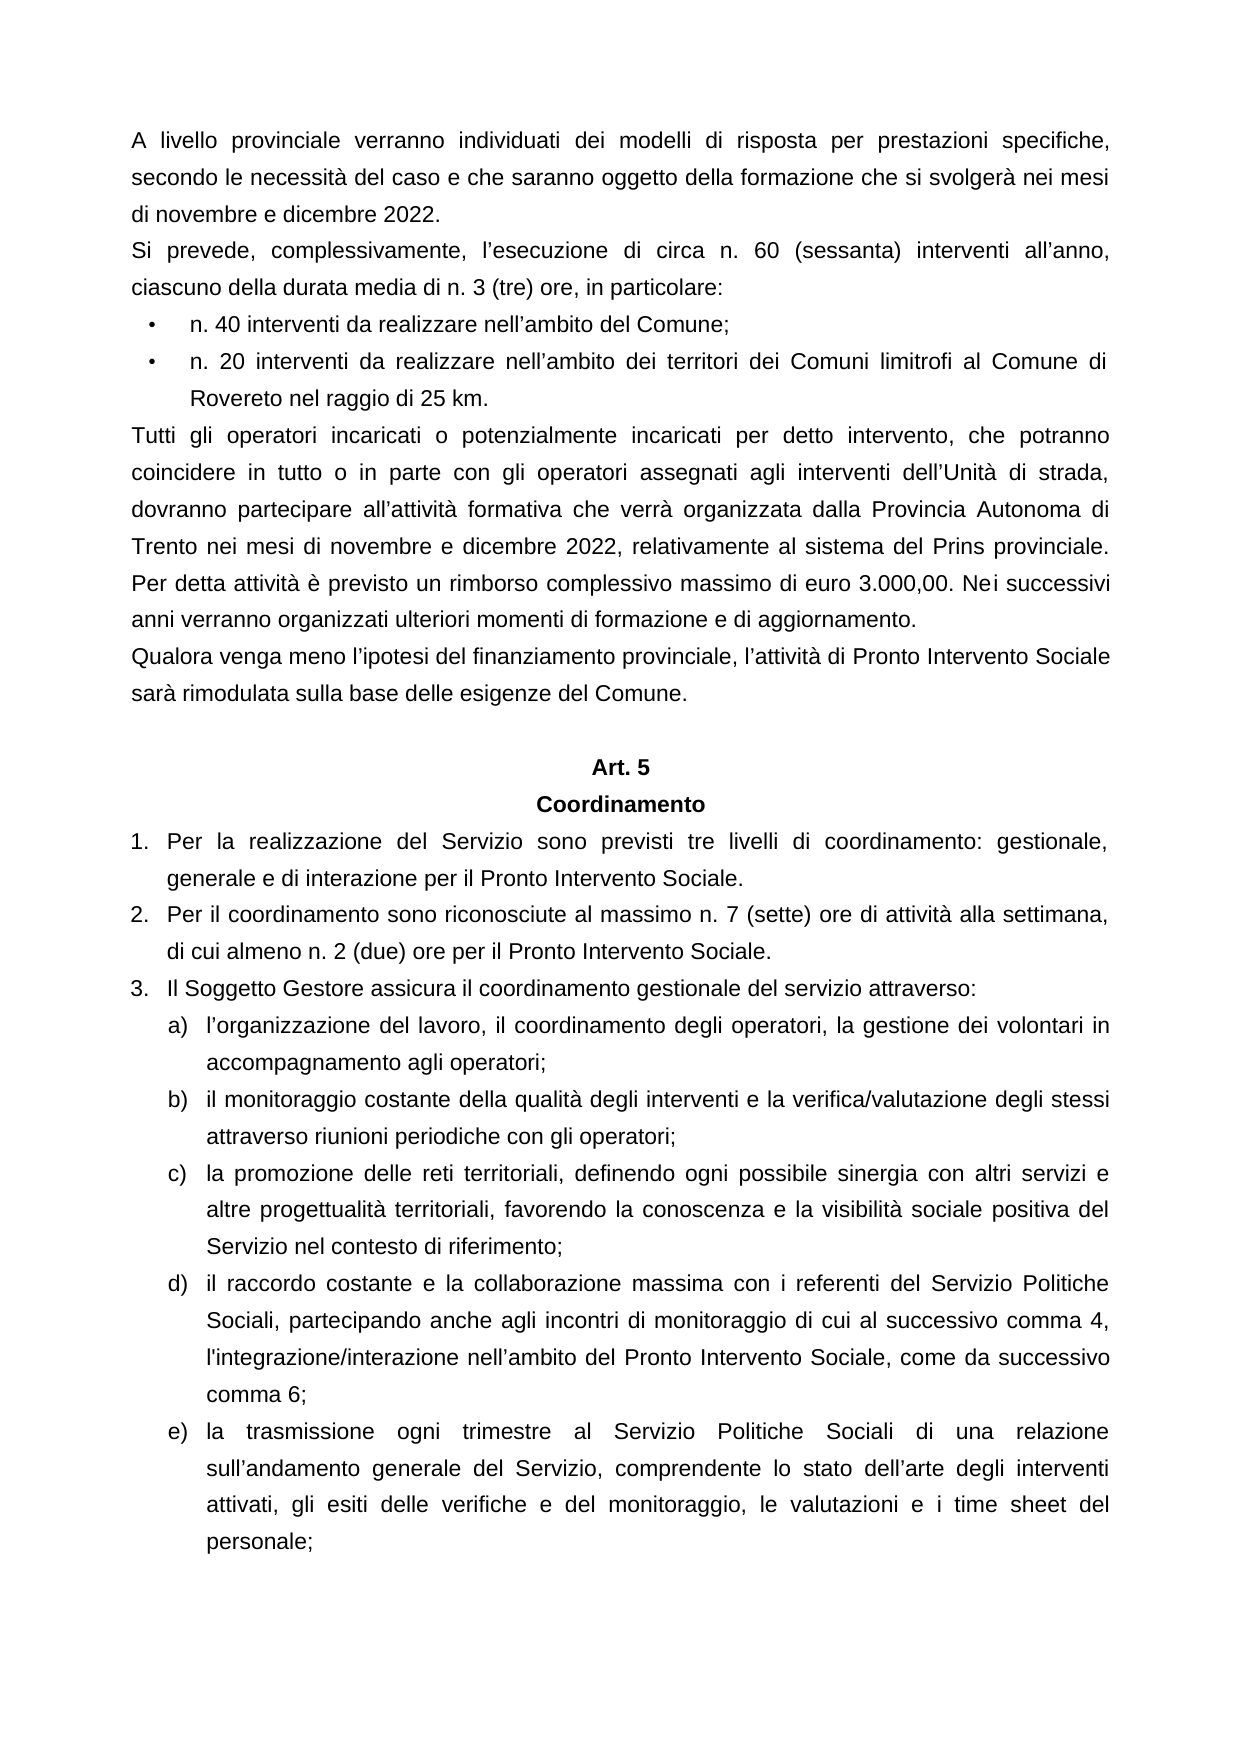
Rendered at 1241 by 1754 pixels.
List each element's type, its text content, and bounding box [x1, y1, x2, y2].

list la promozione delle reti territoriali, definendo ogni possibile sinergia con altri servizi e altre progettualità territoriali, favorendo la conoscenza e la visibilità sociale positiva del Servizio nel contesto di riferimento; [168, 1159, 1110, 1260]
list Il Soggetto Gestore assicura il coordinamento gestionale del servizio attraverso: [130, 975, 1110, 1002]
text Si prevede, complessivamente, l’esecuzione di circa n. 60 (sessanta) interventi all’anno, ciascuno della durata media di n. 3 (tre) ore, in particolare: [131, 237, 1110, 301]
list il monitoraggio costante della qualità degli interventi e la verifica/valutazione degli stessi attraverso riunioni periodiche con gli operatori; [168, 1086, 1110, 1149]
list n. 40 interventi da realizzare nell’ambito del Comune; [148, 311, 1110, 338]
list l’organizzazione del lavoro, il coordinamento degli operatori, la gestione dei volontari in accompagnamento agli operatori; [168, 1012, 1110, 1075]
text Coordinamento [130, 791, 1111, 817]
text Tutti gli operatori incaricati o potenzialmente incaricati per detto intervento, che potranno coincidere in tutto o in parte con gli operatori assegnati agli interventi dell’Unità di strada, dovranno partecipare all’attività formativa che verrà organizzata dalla Provincia Autonoma di Trento nei mesi di novembre e dicembre 2022, relativamente al sistema del Prins provinciale. Per detta attività è previsto un rimborso complessivo massimo di euro 3.000,00. Nei successivi anni verranno organizzati ulteriori momenti di formazione e di aggiornamento. [131, 422, 1110, 633]
text A livello provinciale verranno individuati dei modelli di risposta per prestazioni specifiche, secondo le necessità del caso e che saranno oggetto della formazione che si svolgerà nei mesi di novembre e dicembre 2022. [131, 127, 1110, 227]
list Per il coordinamento sono riconosciute al massimo n. 7 (sette) ore di attività alla settimana, di cui almeno n. 2 (due) ore per il Pronto Intervento Sociale. [130, 901, 1110, 965]
text Art. 5 [130, 754, 1111, 780]
list il raccordo costante e la collaborazione massima con i referenti del Servizio Politiche Sociali, partecipando anche agli incontri di monitoraggio di cui al successivo comma 4, l'integrazione/interazione nell’ambito del Pronto Intervento Sociale, come da successivo comma 6; [168, 1270, 1110, 1407]
list n. 20 interventi da realizzare nell’ambito dei territori dei Comuni limitrofi al Comune di Rovereto nel raggio di 25 km. [148, 348, 1108, 412]
list la trasmissione ogni trimestre al Servizio Politiche Sociali di una relazione sull’andamento generale del Servizio, comprendente lo stato dell’arte degli interventi attivati, gli esiti delle verifiche e del monitoraggio, le valutazioni e i time sheet del personale; [168, 1418, 1110, 1555]
text Qualora venga meno l’ipotesi del finanziamento provinciale, l’attività di Pronto Intervento Sociale sarà rimodulata sulla base delle esigenze del Comune. [131, 643, 1110, 707]
list Per la realizzazione del Servizio sono previsti tre livelli di coordinamento: gestionale, generale e di interazione per il Pronto Intervento Sociale. [130, 828, 1108, 891]
